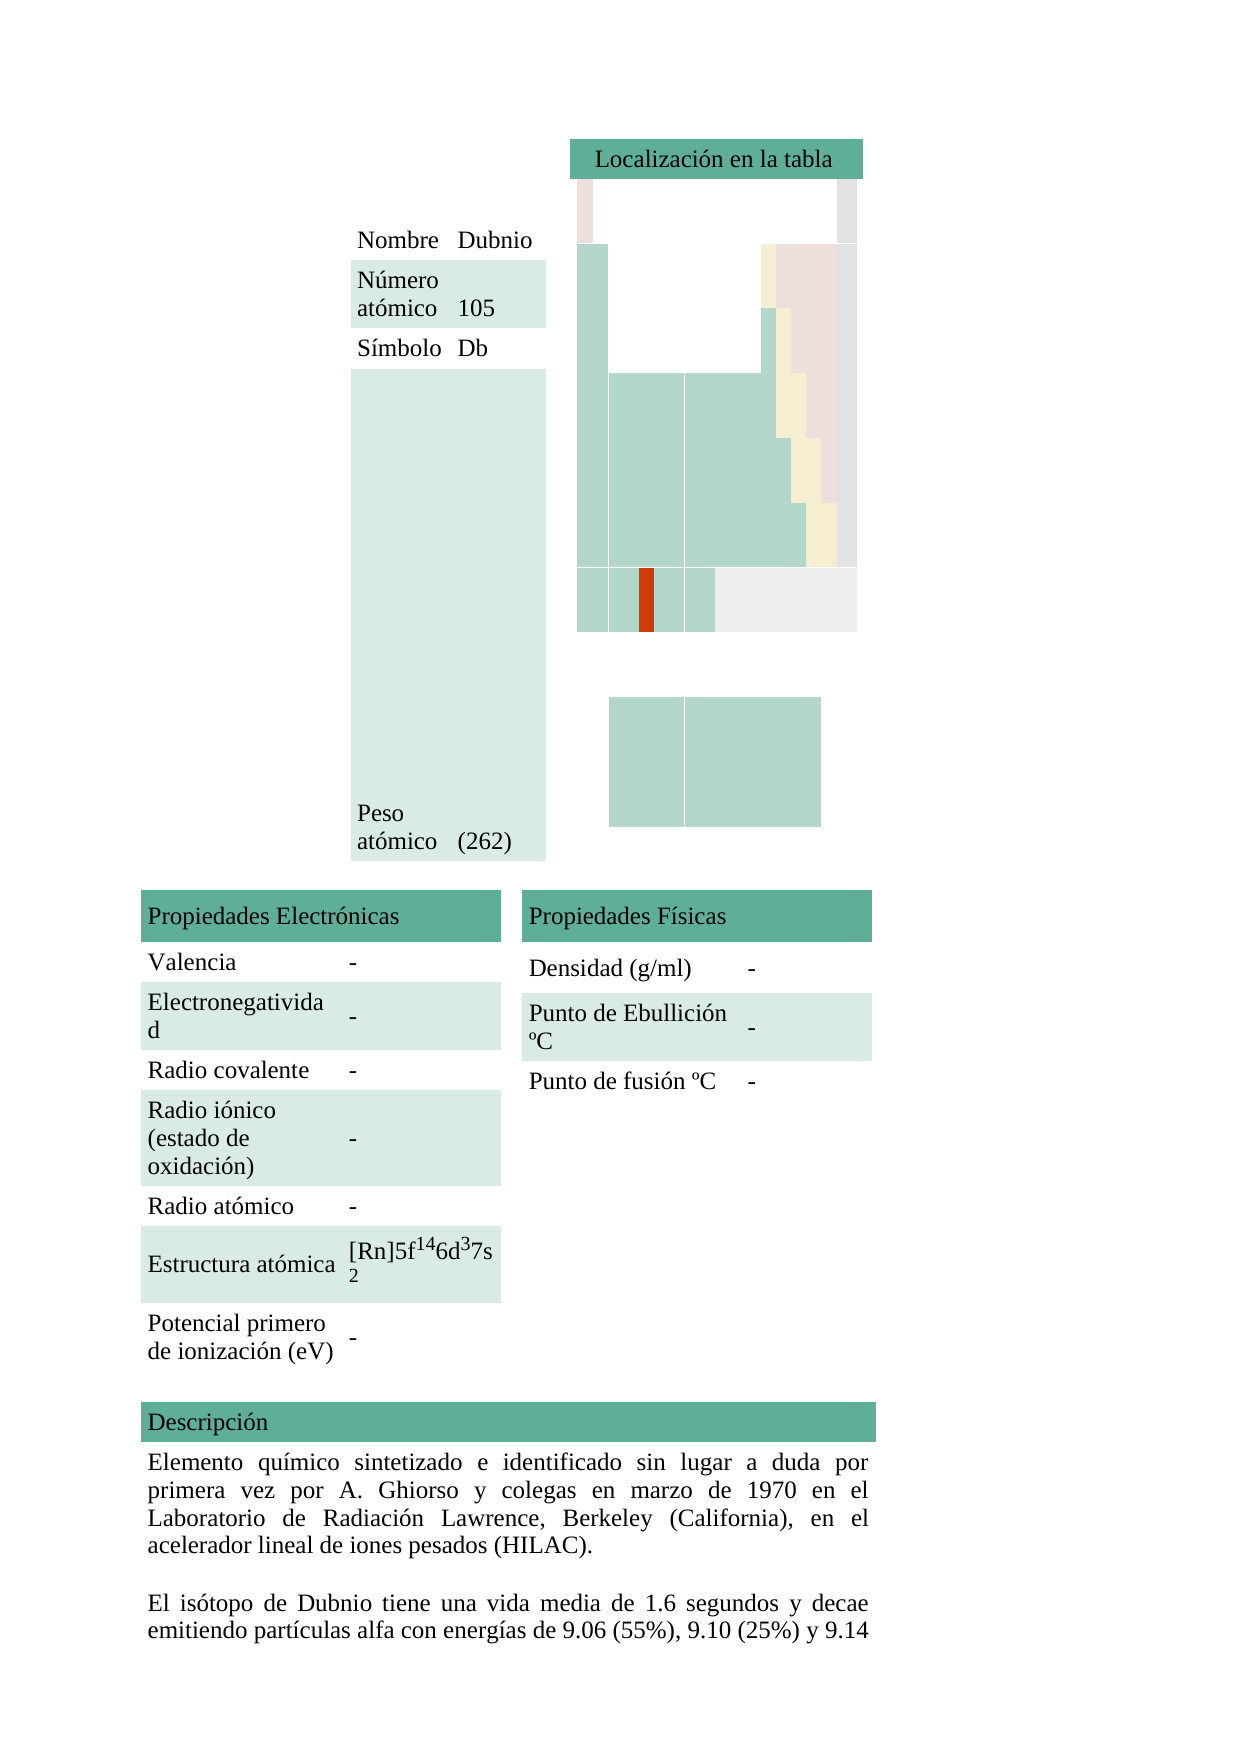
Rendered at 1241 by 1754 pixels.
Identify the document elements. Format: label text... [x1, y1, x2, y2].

table_cell [761, 697, 776, 762]
table_cell [141, 139, 344, 878]
table_cell Db [451, 328, 546, 368]
table_cell [624, 438, 639, 503]
table_cell [876, 883, 890, 890]
table_cell [745, 568, 761, 632]
table_header [654, 179, 669, 243]
table_cell Símbolo [351, 328, 451, 368]
table_cell [669, 244, 684, 308]
table_cell [624, 244, 639, 308]
table_cell [577, 632, 837, 697]
table_cell [639, 503, 654, 567]
table_cell [135, 878, 876, 882]
table_cell [639, 568, 654, 632]
table_cell - [343, 942, 501, 982]
table_cell [791, 438, 806, 503]
table_header [639, 179, 654, 243]
table_cell [715, 373, 730, 438]
table_cell Elemento químico sintetizado e identificado sin lugar a duda por primera vez por A. Ghiorso y colegas en marzo de 1970 en el Laboratorio de Radiación Lawrence, Berkeley (California), en el acelerador lineal de iones pesados (HILAC). El isótopo de Dubnio tiene una vida media de 1.6 segundos y decae emitiendo partículas alfa con energías de 9.06 (55%), 9.10 (25%) y 9.14 (20%) MeV. Tiene masa 262, de acuerdo con la identificación de Lawrencio 256 resultante, por dos métodos diferentes. [141, 1442, 876, 1636]
table_cell [570, 179, 577, 827]
table_cell [791, 373, 806, 438]
table_cell [745, 308, 761, 373]
table_cell [761, 762, 776, 827]
table_cell [685, 697, 700, 762]
table_cell [654, 244, 669, 308]
table_cell [609, 697, 624, 762]
table_cell [715, 308, 730, 373]
table_cell [761, 568, 776, 632]
table_cell - [741, 942, 872, 993]
table_cell [513, 890, 522, 1376]
table_cell [593, 762, 608, 827]
table_cell [806, 308, 821, 373]
table_cell [685, 438, 700, 503]
table_cell [700, 308, 715, 373]
table_cell [593, 438, 608, 503]
table_cell [669, 308, 684, 373]
table_header Localización en la tabla [570, 139, 863, 179]
table_cell [669, 438, 684, 503]
table_cell Estructura atómica [141, 1226, 342, 1303]
table_header [141, 118, 876, 138]
table_cell [593, 503, 608, 567]
table_cell [821, 503, 837, 567]
table_cell [837, 373, 857, 438]
table_cell [639, 373, 654, 438]
table_cell [639, 697, 654, 762]
table_cell Electronegatividad [141, 982, 342, 1050]
table_cell - [343, 1050, 501, 1090]
table_header [761, 179, 776, 243]
table_cell 105 [451, 260, 546, 328]
table_cell [776, 373, 791, 438]
table_cell [654, 697, 669, 762]
table_cell [654, 308, 669, 373]
table_cell [624, 503, 639, 567]
table_cell [577, 503, 593, 567]
table_cell [639, 244, 654, 308]
table_cell [715, 438, 730, 503]
table_header [118, 118, 126, 1636]
table_cell [624, 373, 639, 438]
table_cell [837, 697, 857, 762]
table_cell [685, 568, 700, 632]
table_cell [745, 373, 761, 438]
table_cell [639, 762, 654, 827]
table_header [715, 179, 730, 243]
table_cell [806, 373, 821, 438]
table_header [669, 179, 684, 243]
table_cell [876, 1380, 890, 1402]
table_header Nombre [351, 139, 451, 260]
table_cell [837, 308, 857, 373]
table_cell [806, 438, 821, 503]
table_cell - [741, 993, 872, 1061]
table_cell [806, 762, 821, 827]
table_cell [745, 244, 761, 308]
table_cell [837, 244, 857, 308]
table_cell [730, 438, 745, 503]
table_cell [654, 373, 669, 438]
table_cell [Rn]5f146d37s2 [343, 1226, 501, 1303]
table_header Propiedades Físicas [522, 890, 872, 942]
table_cell [791, 568, 806, 632]
table_header [700, 179, 715, 243]
table_header [730, 179, 745, 243]
table_cell [570, 827, 863, 844]
table_cell [135, 883, 876, 890]
table_header [890, 118, 1048, 1636]
table_cell [821, 373, 837, 438]
table_header [837, 179, 857, 243]
table_cell [609, 244, 624, 308]
table_cell [669, 373, 684, 438]
table_cell [791, 308, 806, 373]
table_cell [669, 697, 684, 762]
table_cell [730, 503, 745, 567]
table_cell [821, 762, 837, 827]
table_cell [876, 1402, 890, 1636]
table_cell [577, 568, 593, 632]
table_cell [654, 568, 669, 632]
table_cell - [741, 1061, 872, 1269]
table_cell [857, 179, 863, 827]
table_cell [624, 568, 639, 632]
table_cell [730, 568, 745, 632]
table_header [1048, 118, 1055, 1636]
table_cell [577, 244, 593, 308]
table_header [869, 139, 876, 861]
table_header [344, 139, 351, 861]
table_cell [135, 1376, 890, 1380]
table_cell - [343, 1186, 501, 1226]
table_cell [745, 503, 761, 567]
table_cell Radio atómico [141, 1186, 342, 1226]
table_header Dubnio [451, 139, 546, 260]
table_header [1055, 118, 1138, 1636]
table_cell Densidad (g/ml) [522, 942, 741, 993]
table_cell [609, 503, 624, 567]
table_cell [715, 568, 730, 632]
table_header [791, 179, 806, 243]
table_cell [821, 697, 837, 762]
table_cell [624, 697, 639, 762]
table_cell - [343, 982, 501, 1050]
table_cell [806, 244, 821, 308]
table_cell [821, 568, 837, 632]
table_cell [609, 373, 624, 438]
table_header [876, 118, 890, 882]
table_cell [715, 244, 730, 308]
table_cell [761, 438, 776, 503]
table_cell [791, 762, 806, 827]
table_header Descripción [141, 1402, 876, 1442]
table_cell [730, 373, 745, 438]
table_cell [821, 438, 837, 503]
table_cell [577, 697, 593, 762]
table_cell [700, 568, 715, 632]
table_header [577, 179, 593, 243]
table_cell [745, 438, 761, 503]
table_header [872, 890, 884, 1269]
table_cell [593, 308, 608, 373]
table_cell [791, 244, 806, 308]
table_header [821, 179, 837, 243]
table_header [863, 139, 869, 844]
table_cell Número atómico [351, 260, 451, 328]
table_header [806, 179, 821, 243]
table_cell [745, 697, 761, 762]
table_cell [776, 568, 791, 632]
table_cell Peso atómico [351, 369, 451, 861]
table_cell [837, 503, 857, 567]
table_cell [564, 844, 869, 861]
table_cell [577, 438, 593, 503]
table_cell [135, 1380, 876, 1402]
table_cell Potencial primero de ionización (eV) [141, 1303, 342, 1371]
table_cell [654, 762, 669, 827]
table_cell [821, 244, 837, 308]
table_cell [761, 244, 776, 308]
table_cell [776, 762, 791, 827]
table_header [685, 179, 700, 243]
table_cell [593, 568, 608, 632]
table_header [546, 139, 564, 861]
table_cell [700, 373, 715, 438]
table_cell [685, 373, 700, 438]
table_cell [609, 762, 624, 827]
table_cell [715, 503, 730, 567]
table_cell [776, 244, 791, 308]
table_cell [522, 1269, 884, 1376]
table_cell [593, 244, 608, 308]
table_cell (262) [451, 369, 546, 861]
table_header [776, 179, 791, 243]
table_cell [344, 861, 876, 878]
table_cell [700, 697, 715, 762]
table_cell [837, 568, 857, 632]
table_cell [761, 503, 776, 567]
table_cell [700, 438, 715, 503]
table_header Propiedades Electrónicas [141, 890, 501, 942]
table_header [564, 139, 570, 844]
table_cell [577, 373, 593, 438]
table_cell [639, 308, 654, 373]
table_header [135, 1402, 141, 1636]
table_header [593, 179, 608, 243]
table_cell [761, 308, 776, 373]
table_cell [745, 762, 761, 827]
table_cell [593, 697, 608, 762]
table_cell [577, 308, 593, 373]
table_cell [624, 762, 639, 827]
table_header [135, 118, 141, 878]
table_cell [884, 890, 890, 1376]
table_cell [776, 308, 791, 373]
table_cell Punto de fusión ºC [522, 1061, 741, 1269]
table_cell [776, 438, 791, 503]
table_cell [639, 438, 654, 503]
table_cell [577, 762, 593, 827]
table_cell [685, 762, 700, 827]
table_cell [700, 244, 715, 308]
table_cell [776, 503, 791, 567]
table_cell [135, 890, 141, 1376]
table_cell [141, 1371, 513, 1376]
table_cell Punto de Ebullición ºC [522, 993, 741, 1061]
table_cell [837, 762, 857, 827]
table_cell Valencia [141, 942, 342, 982]
table_cell [761, 373, 776, 438]
table_cell - [343, 1090, 501, 1186]
table_cell [685, 244, 700, 308]
table_cell [715, 697, 730, 762]
table_cell [669, 503, 684, 567]
table_cell [700, 762, 715, 827]
table_cell [669, 762, 684, 827]
table_header [501, 890, 513, 1371]
table_cell [593, 373, 608, 438]
table_cell [821, 308, 837, 373]
table_cell [730, 244, 745, 308]
table_cell [837, 438, 857, 503]
table_cell [806, 697, 821, 762]
table_cell [776, 697, 791, 762]
table_cell [654, 438, 669, 503]
table_cell [806, 568, 821, 632]
table_cell [730, 762, 745, 827]
table_cell [730, 308, 745, 373]
table_cell [730, 697, 745, 762]
table_cell [685, 308, 700, 373]
table_cell [654, 503, 669, 567]
table_cell - [343, 1303, 501, 1371]
table_cell [791, 503, 806, 567]
table_header [745, 179, 761, 243]
table_cell [624, 308, 639, 373]
table_header [624, 179, 639, 243]
table_cell [806, 503, 821, 567]
table_cell [609, 308, 624, 373]
table_header [126, 118, 135, 1636]
table_cell [609, 568, 624, 632]
table_header [609, 179, 624, 243]
table_cell [685, 503, 700, 567]
table_cell [837, 632, 857, 697]
table_cell [791, 697, 806, 762]
table_cell [669, 568, 684, 632]
table_cell [715, 762, 730, 827]
table_cell Radio covalente [141, 1050, 342, 1090]
table_cell Radio iónico (estado de oxidación) [141, 1090, 342, 1186]
table_cell [700, 503, 715, 567]
table_cell [609, 438, 624, 503]
